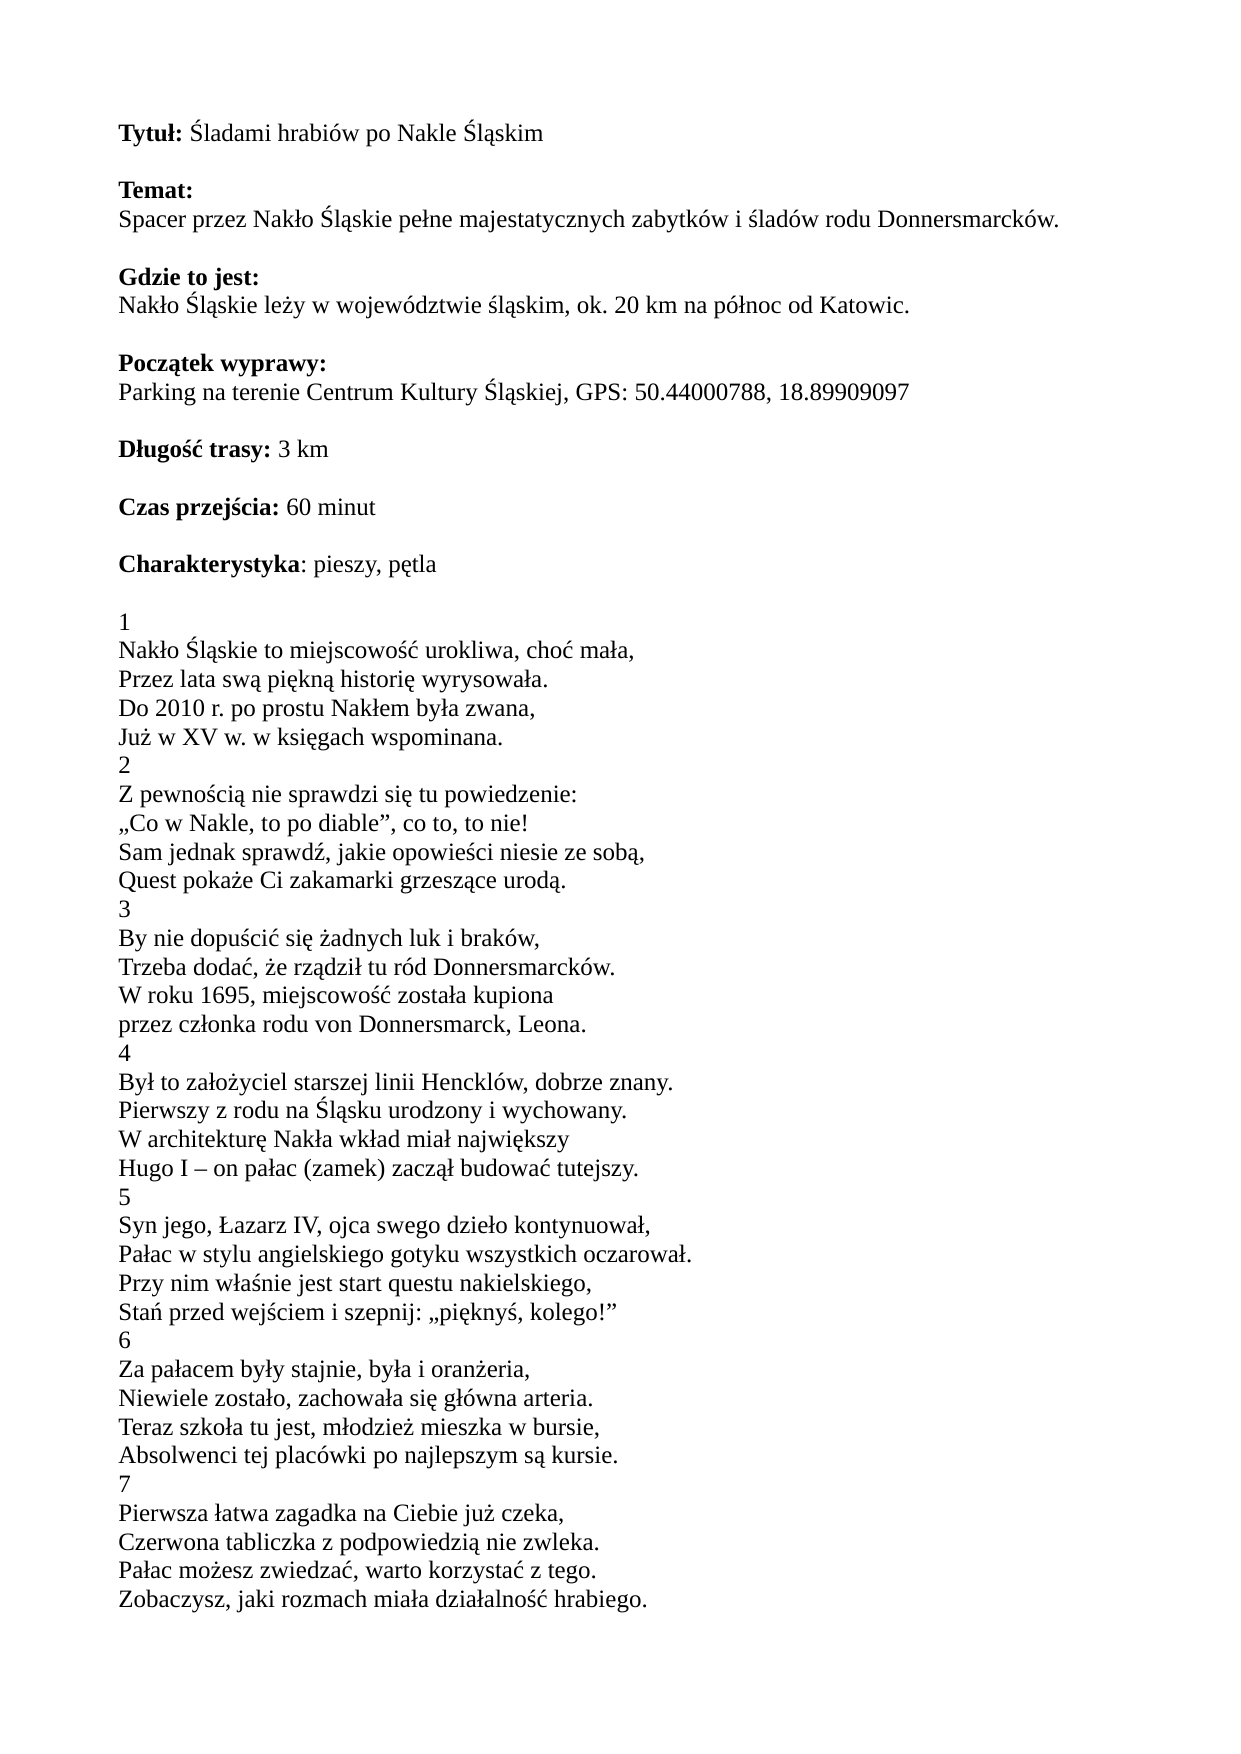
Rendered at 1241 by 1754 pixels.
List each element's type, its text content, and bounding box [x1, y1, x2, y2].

text Parking na terenie Centrum Kultury Śląskiej, GPS: 50.44000788, 18.89909097 [118, 377, 1122, 406]
text 2 [118, 751, 1122, 779]
text Sam jednak sprawdź, jakie opowieści niesie ze sobą, [118, 837, 1122, 866]
text przez członka rodu von Donnersmarck, Leona. 4 Był to założyciel starszej linii Hencklów, dobrze znany. Pierwszy z rodu na Śląsku urodzony i wychowany. W architekturę Nakła wkład miał największy Hugo I – on pałac (zamek) zaczął budować tutejszy. 5 Syn jego, Łazarz IV, ojca swego dzieło kontynuował, Pałac w stylu angielskiego gotyku wszystkich oczarował. Przy nim właśnie jest start questu nakielskiego, Stań przed wejściem i szepnij: „pięknyś, kolego!” 6 [118, 1009, 1122, 1354]
text 1 [118, 607, 1122, 636]
text Początek wyprawy: [118, 348, 1122, 377]
text Pierwsza łatwa zagadka na Ciebie już czeka, [118, 1498, 1122, 1527]
text Nakło Śląskie leży w województwie śląskim, ok. 20 km na północ od Katowic. [118, 291, 1122, 319]
text Z pewnością nie sprawdzi się tu powiedzenie: [118, 779, 1122, 808]
text By nie dopuścić się żadnych luk i braków, [118, 923, 1122, 952]
text Za pałacem były stajnie, była i oranżeria, [118, 1354, 1122, 1383]
text Już w XV w. w księgach wspominana. [118, 722, 1122, 751]
text Gdzie to jest: [118, 262, 1122, 291]
text Trzeba dodać, że rządził tu ród Donnersmarcków. [118, 952, 1122, 981]
text „Co w Nakle, to po diable”, co to, to nie! [118, 808, 1122, 837]
text Czas przejścia: 60 minut [118, 492, 1122, 521]
text Czerwona tabliczka z podpowiedzią nie zwleka. [118, 1527, 1122, 1556]
text Spacer przez Nakło Śląskie pełne majestatycznych zabytków i śladów rodu Donnersmarcków. [118, 204, 1122, 233]
text Pałac możesz zwiedzać, warto korzystać z tego. [118, 1556, 1122, 1584]
text Charakterystyka: pieszy, pętla [118, 549, 1122, 578]
text Absolwenci tej placówki po najlepszym są kursie. [118, 1441, 1122, 1469]
text Zobaczysz, jaki rozmach miała działalność hrabiego. [118, 1584, 1122, 1613]
text Niewiele zostało, zachowała się główna arteria. [118, 1383, 1122, 1412]
text Nakło Śląskie to miejscowość urokliwa, choć mała, [118, 636, 1122, 664]
text Długość trasy: 3 km [118, 434, 1122, 463]
text Teraz szkoła tu jest, młodzież mieszka w bursie, [118, 1412, 1122, 1441]
text W roku 1695, miejscowość została kupiona [118, 981, 1122, 1009]
text 7 [118, 1469, 1122, 1498]
text Przez lata swą piękną historię wyrysowała. [118, 664, 1122, 693]
text Tytuł: Śladami hrabiów po Nakle Śląskim [118, 118, 1122, 147]
text Quest pokaże Ci zakamarki grzeszące urodą. [118, 866, 1122, 894]
text 3 [118, 894, 1122, 923]
text Temat: [118, 176, 1122, 204]
text Do 2010 r. po prostu Nakłem była zwana, [118, 693, 1122, 722]
